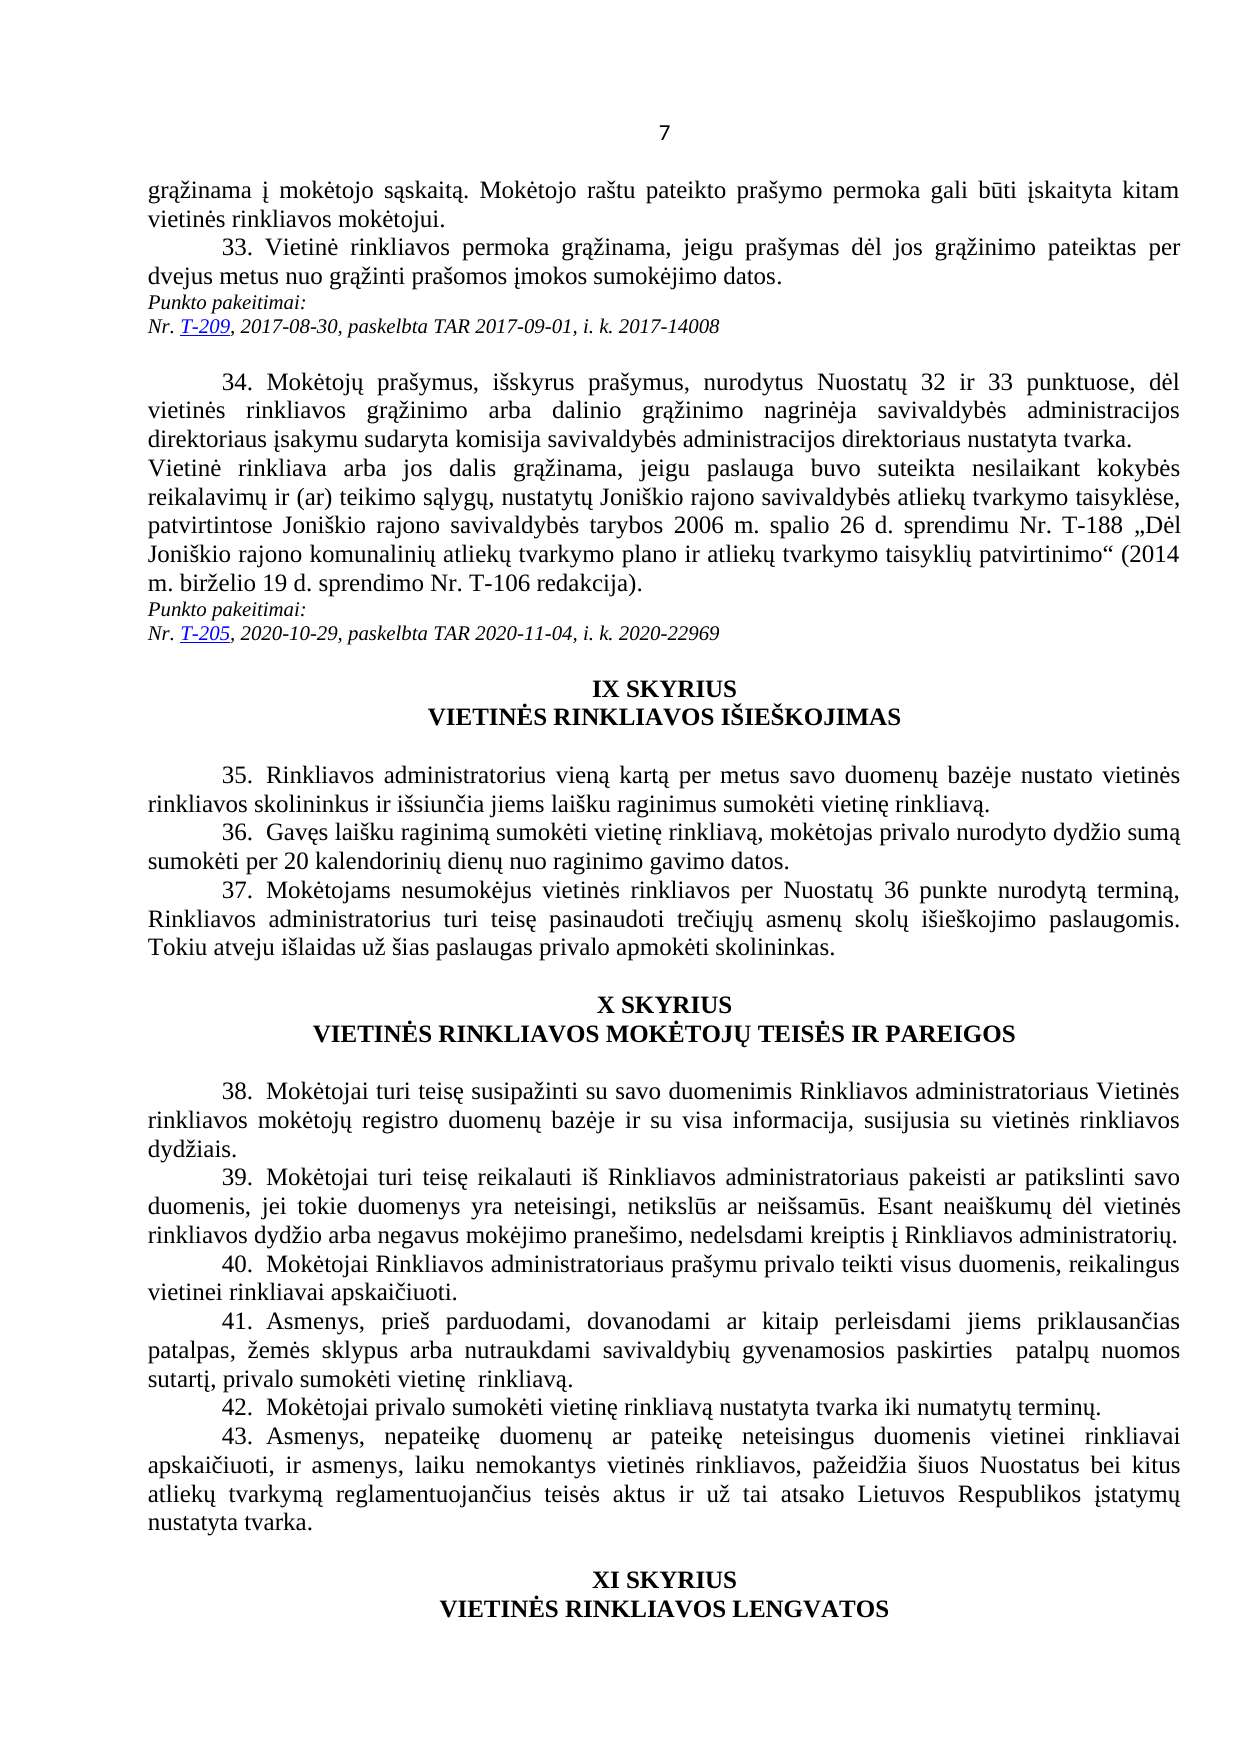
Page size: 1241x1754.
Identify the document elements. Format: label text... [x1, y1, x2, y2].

text Nr. T-205, 2020-10-29, paskelbta TAR 2020-11-04, i. k. 2020-22969 [148, 621, 1181, 645]
text 40. Mokėtojai Rinkliavos administratoriaus prašymu privalo teikti visus duomenis, reikalingus vietinei rinkliavai apskaičiuoti. [148, 1249, 1181, 1306]
text Punkto pakeitimai: [148, 597, 1181, 621]
text IX skyrius [148, 674, 1181, 702]
text VIETINĖS RINKLIAVOS MOKĖTOJŲ TEISĖS IR PAREIGOS [148, 1019, 1181, 1047]
text Vietinė rinkliava arba jos dalis grąžinama, jeigu paslauga buvo suteikta nesilaikant kokybės reikalavimų ir (ar) teikimo sąlygų, nustatytų Joniškio rajono savivaldybės atliekų tvarkymo taisyklėse, patvirtintose Joniškio rajono savivaldybės tarybos 2006 m. spalio 26 d. sprendimu Nr. T-188 „Dėl Joniškio rajono komunalinių atliekų tvarkymo plano ir atliekų tvarkymo taisyklių patvirtinimo“ (2014 m. birželio 19 d. sprendimo Nr. T-106 redakcija). [148, 453, 1181, 597]
text grąžinama į mokėtojo sąskaitą. Mokėtojo raštu pateikto prašymo permoka gali būti įskaityta kitam vietinės rinkliavos mokėtojui. [148, 175, 1181, 232]
text 43. Asmenys, nepateikę duomenų ar pateikę neteisingus duomenis vietinei rinkliavai apskaičiuoti, ir asmenys, laiku nemokantys vietinės rinkliavos, pažeidžia šiuos Nuostatus bei kitus atliekų tvarkymą reglamentuojančius teisės aktus ir už tai atsako Lietuvos Respublikos įstatymų nustatyta tvarka. [148, 1421, 1181, 1536]
text 33. Vietinė rinkliavos permoka grąžinama, jeigu prašymas dėl jos grąžinimo pateiktas per dvejus metus nuo grąžinti prašomos įmokos sumokėjimo datos. [148, 232, 1181, 290]
text 39. Mokėtojai turi teisę reikalauti iš Rinkliavos administratoriaus pakeisti ar patikslinti savo duomenis, jei tokie duomenys yra neteisingi, netikslūs ar neišsamūs. Esant neaiškumų dėl vietinės rinkliavos dydžio arba negavus mokėjimo pranešimo, nedelsdami kreiptis į Rinkliavos administratorių. [148, 1162, 1181, 1249]
text 34. Mokėtojų prašymus, išskyrus prašymus, nurodytus Nuostatų 32 ir 33 punktuose, dėl vietinės rinkliavos grąžinimo arba dalinio grąžinimo nagrinėja savivaldybės administracijos direktoriaus įsakymu sudaryta komisija savivaldybės administracijos direktoriaus nustatyta tvarka. [148, 367, 1181, 453]
text X skyrius [148, 990, 1181, 1019]
text 37. Mokėtojams nesumokėjus vietinės rinkliavos per Nuostatų 36 punkte nurodytą terminą, Rinkliavos administratorius turi teisę pasinaudoti trečiųjų asmenų skolų išieškojimo paslaugomis. Tokiu atveju išlaidas už šias paslaugas privalo apmokėti skolininkas. [148, 875, 1181, 961]
text XI skyrius [148, 1565, 1181, 1594]
text VIETINĖS RINKLIAVOS LENGVATOS [148, 1594, 1181, 1622]
text 36. Gavęs laišku raginimą sumokėti vietinę rinkliavą, mokėtojas privalo nurodyto dydžio sumą sumokėti per 20 kalendorinių dienų nuo raginimo gavimo datos. [148, 817, 1181, 875]
text 41. Asmenys, prieš parduodami, dovanodami ar kitaip perleisdami jiems priklausančias patalpas, žemės sklypus arba nutraukdami savivaldybių gyvenamosios paskirties patalpų nuomos sutartį, privalo sumokėti vietinę rinkliavą. [148, 1306, 1181, 1392]
text 35. Rinkliavos administratorius vieną kartą per metus savo duomenų bazėje nustato vietinės rinkliavos skolininkus ir išsiunčia jiems laišku raginimus sumokėti vietinę rinkliavą. [148, 760, 1181, 817]
text VIETINĖS RINKLIAVOS IŠIEŠKOJIMAS [148, 702, 1181, 731]
text 42. Mokėtojai privalo sumokėti vietinę rinkliavą nustatyta tvarka iki numatytų terminų. [148, 1392, 1181, 1421]
text Punkto pakeitimai: [148, 290, 1181, 314]
text 38. Mokėtojai turi teisę susipažinti su savo duomenimis Rinkliavos administratoriaus Vietinės rinkliavos mokėtojų registro duomenų bazėje ir su visa informacija, susijusia su vietinės rinkliavos dydžiais. [148, 1076, 1181, 1162]
text Nr. T-209, 2017-08-30, paskelbta TAR 2017-09-01, i. k. 2017-14008 [148, 314, 1181, 338]
